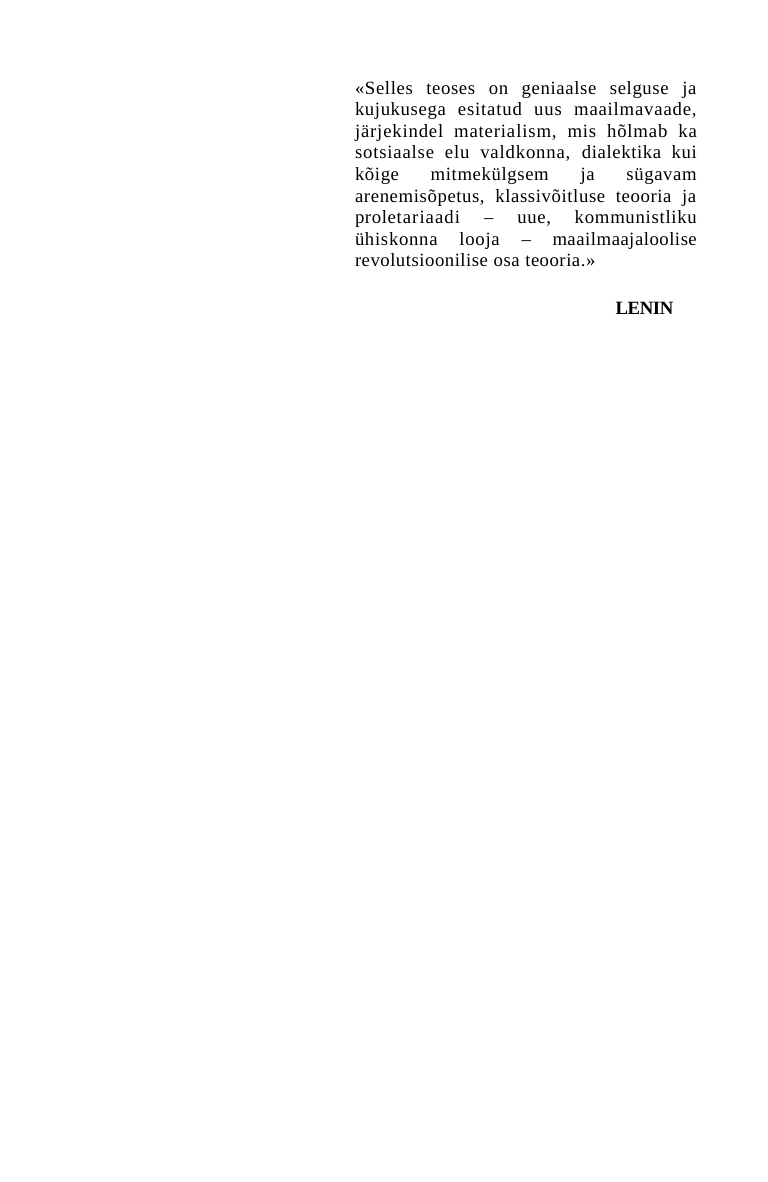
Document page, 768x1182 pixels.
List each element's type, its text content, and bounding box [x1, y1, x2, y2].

text LENIN [119, 297, 673, 319]
text «Selles teoses on geniaalse selguse ja kujukusega esitatud uus maailmavaade, järjekindel materia­lism, mis hõlmab ka sotsiaalse elu valdkonna, dialektika kui kõige mitmekülgsem ja sügavam arenemisõpetus, klassivõitluse teooria ja prole­tariaadi – uue, kommunistliku ühiskonna looja – maailmaajaloolise revolutsioonilise osa teooria.» [355, 77, 697, 271]
